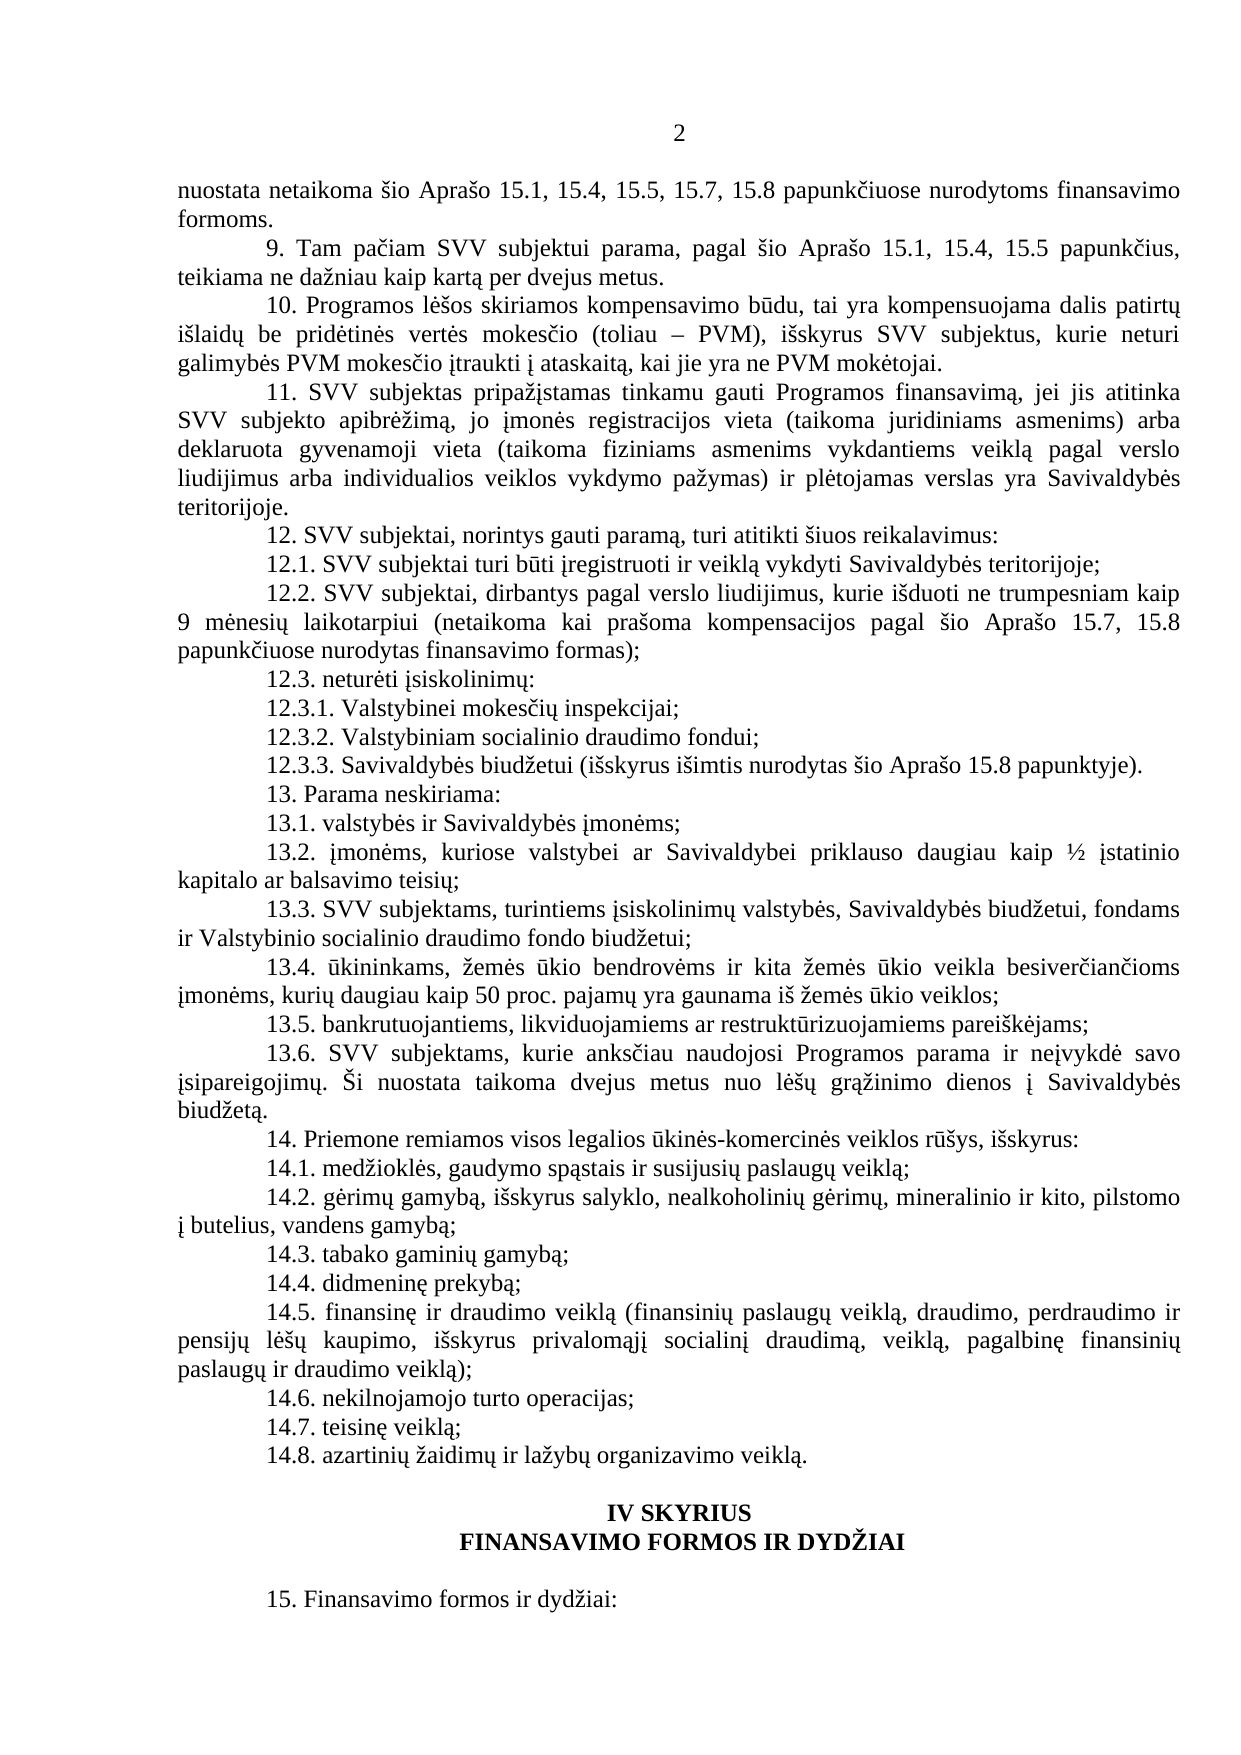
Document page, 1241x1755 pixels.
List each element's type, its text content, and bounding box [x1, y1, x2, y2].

text 14.2. gėrimų gamybą, išskyrus salyklo, nealkoholinių gėrimų, mineralinio ir kito, pilstomo į butelius, vandens gamybą; [177, 1182, 1181, 1239]
text 9. Tam pačiam SVV subjektui parama, pagal šio Aprašo 15.1, 15.4, 15.5 papunkčius, teikiama ne dažniau kaip kartą per dvejus metus. [177, 233, 1181, 291]
text 14.4. didmeninę prekybą; [177, 1268, 1181, 1297]
text 14.5. finansinę ir draudimo veiklą (finansinių paslaugų veiklą, draudimo, perdraudimo ir pensijų lėšų kaupimo, išskyrus privalomąjį socialinį draudimą, veiklą, pagalbinę finansinių paslaugų ir draudimo veiklą); [177, 1297, 1181, 1383]
text 14. Priemone remiamos visos legalios ūkinės-komercinės veiklos rūšys, išskyrus: [177, 1124, 1181, 1153]
text 13.1. valstybės ir Savivaldybės įmonėms; [177, 808, 1181, 837]
text 13.4. ūkininkams, žemės ūkio bendrovėms ir kita žemės ūkio veikla besiverčiančioms įmonėms, kurių daugiau kaip 50 proc. pajamų yra gaunama iš žemės ūkio veiklos; [177, 952, 1181, 1009]
text 10. Programos lėšos skiriamos kompensavimo būdu, tai yra kompensuojama dalis patirtų išlaidų be pridėtinės vertės mokesčio (toliau – PVM), išskyrus SVV subjektus, kurie neturi galimybės PVM mokesčio įtraukti į ataskaitą, kai jie yra ne PVM mokėtojai. [177, 291, 1181, 377]
text 14.6. nekilnojamojo turto operacijas; [177, 1383, 1181, 1412]
text FINANSAVIMO FORMOS IR DYDŽIAI [177, 1527, 1181, 1556]
text 13.3. SVV subjektams, turintiems įsiskolinimų valstybės, Savivaldybės biudžetui, fondams ir Valstybinio socialinio draudimo fondo biudžetui; [177, 894, 1181, 952]
text nuostata netaikoma šio Aprašo 15.1, 15.4, 15.5, 15.7, 15.8 papunkčiuose nurodytoms finansavimo formoms. [177, 176, 1181, 233]
text 13.6. SVV subjektams, kurie anksčiau naudojosi Programos parama ir neįvykdė savo įsipareigojimų. Ši nuostata taikoma dvejus metus nuo lėšų grąžinimo dienos į Savivaldybės biudžetą. [177, 1038, 1181, 1124]
text 13. Parama neskiriama: [177, 779, 1181, 808]
text 12.3. neturėti įsiskolinimų: [177, 664, 1181, 693]
text 13.5. bankrutuojantiems, likviduojamiems ar restruktūrizuojamiems pareiškėjams; [177, 1009, 1181, 1038]
text 12.3.3. Savivaldybės biudžetui (išskyrus išimtis nurodytas šio Aprašo 15.8 papunktyje). [177, 751, 1181, 779]
text 14.1. medžioklės, gaudymo spąstais ir susijusių paslaugų veiklą; [177, 1153, 1181, 1182]
text 15. Finansavimo formos ir dydžiai: [177, 1584, 1181, 1613]
text 14.8. azartinių žaidimų ir lažybų organizavimo veiklą. [177, 1441, 1181, 1469]
text 12.1. SVV subjektai turi būti įregistruoti ir veiklą vykdyti Savivaldybės teritorijoje; [177, 549, 1181, 578]
text 11. SVV subjektas pripažįstamas tinkamu gauti Programos finansavimą, jei jis atitinka SVV subjekto apibrėžimą, jo įmonės registracijos vieta (taikoma juridiniams asmenims) arba deklaruota gyvenamoji vieta (taikoma fiziniams asmenims vykdantiems veiklą pagal verslo liudijimus arba individualios veiklos vykdymo pažymas) ir plėtojamas verslas yra Savivaldybės teritorijoje. [177, 377, 1181, 521]
text 14.7. teisinę veiklą; [177, 1412, 1181, 1441]
text 12.3.1. Valstybinei mokesčių inspekcijai; [177, 693, 1181, 722]
text 12.2. SVV subjektai, dirbantys pagal verslo liudijimus, kurie išduoti ne trumpesniam kaip 9 mėnesių laikotarpiui (netaikoma kai prašoma kompensacijos pagal šio Aprašo 15.7, 15.8 papunkčiuose nurodytas finansavimo formas); [177, 578, 1181, 664]
text 13.2. įmonėms, kuriose valstybei ar Savivaldybei priklauso daugiau kaip ½ įstatinio kapitalo ar balsavimo teisių; [177, 837, 1181, 894]
text 12. SVV subjektai, norintys gauti paramą, turi atitikti šiuos reikalavimus: [177, 521, 1181, 549]
text 12.3.2. Valstybiniam socialinio draudimo fondui; [177, 722, 1181, 751]
text IV SKYRIUS [177, 1498, 1181, 1527]
text 14.3. tabako gaminių gamybą; [177, 1239, 1181, 1268]
